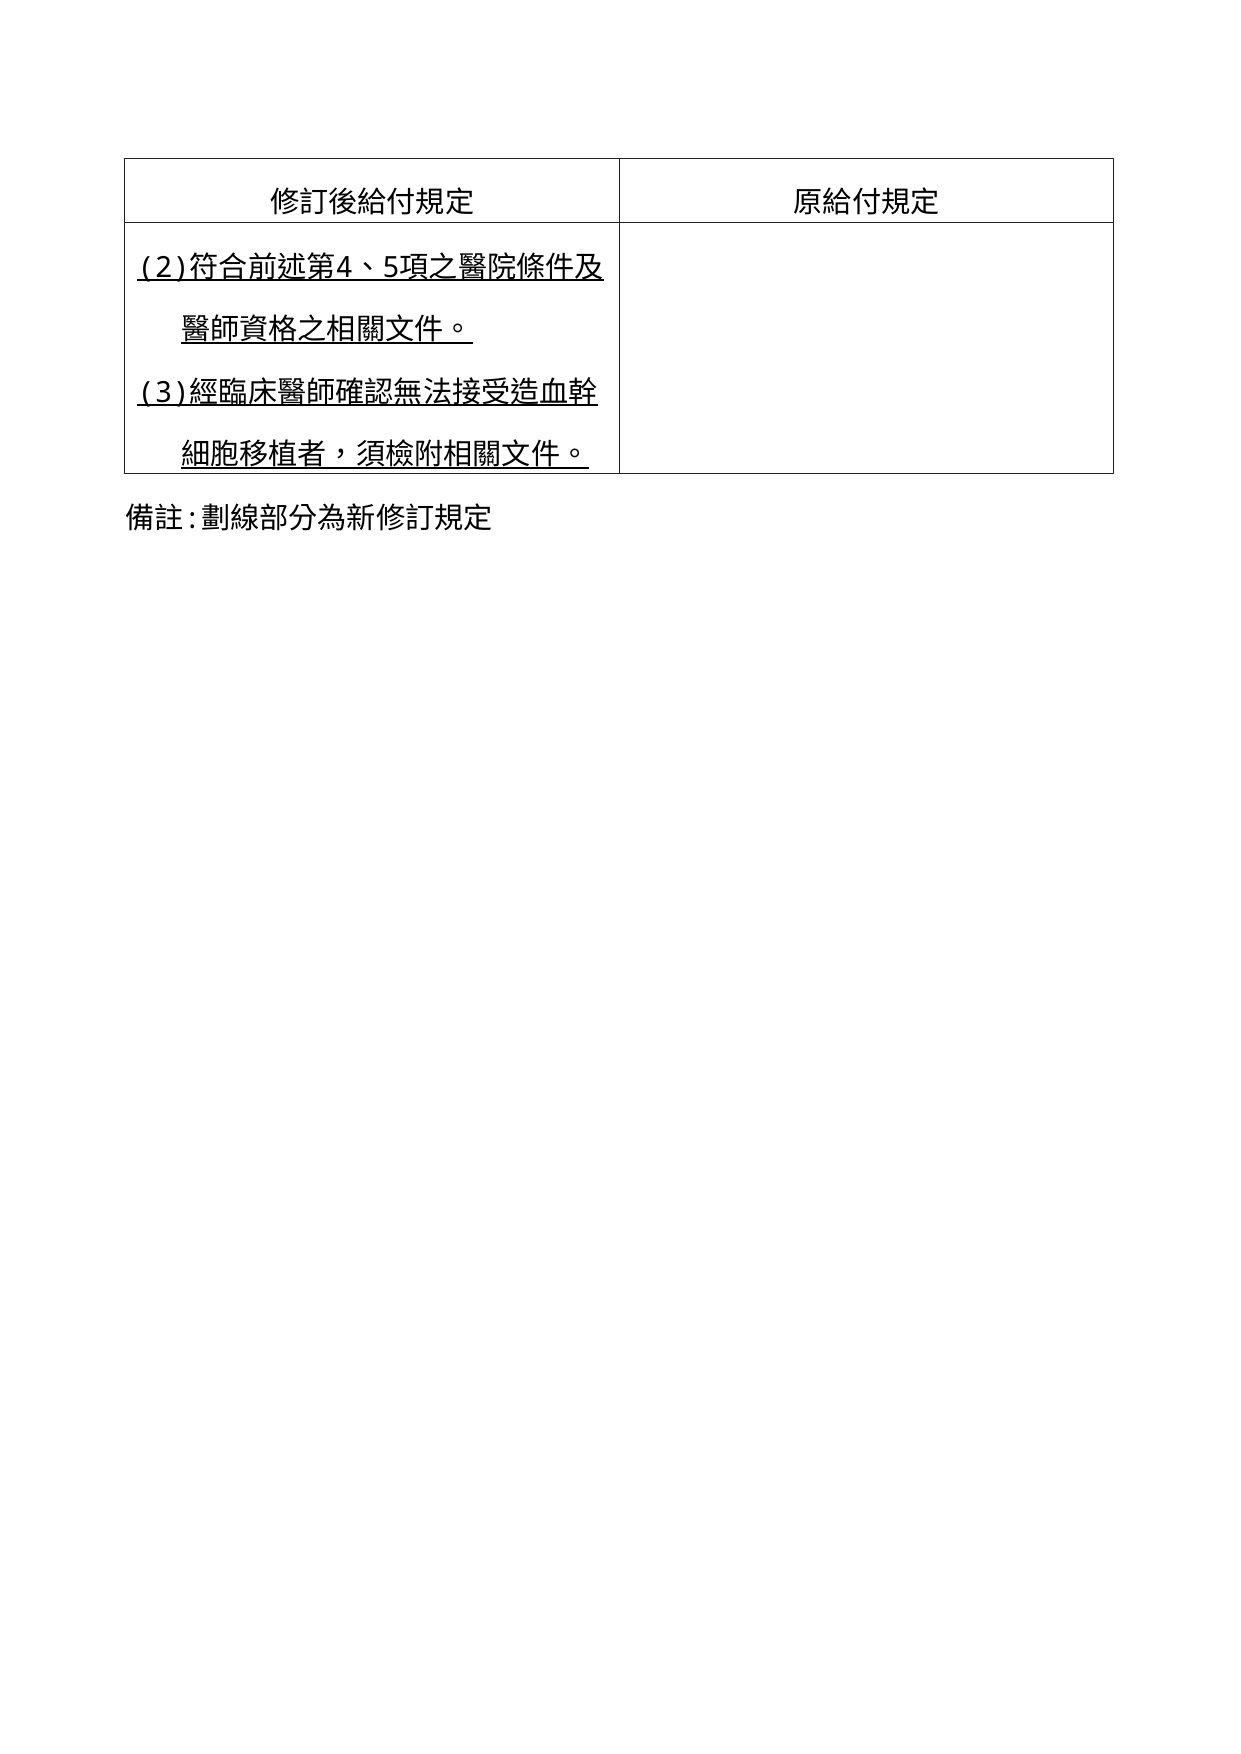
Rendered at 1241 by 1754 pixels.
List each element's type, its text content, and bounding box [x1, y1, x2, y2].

table_cell [620, 223, 1113, 473]
table_header 原給付規定 [620, 159, 1113, 222]
table_header 修訂後給付規定 [125, 159, 619, 222]
text 備註:劃線部分為新修訂規定 [125, 474, 1053, 536]
table_cell 9.103.Tisagenlecleucel(如Kymriah)：(112/11/1) 1.治療患有難治型、移植後復發、第二次或二次以上復發之B細胞急性淋巴性白血病（ALL），且需符合以下條件: (1)年齡25歲以下。 (2)為經過兩線標準治療(包括TPOG protocol、GRAALL、Hyper-CVAD或是造血幹細胞移植後)之復發型B細胞急性淋巴性白血病，或是經需經過具有骨髓移植訓練的骨髓移植專科醫師確認無法進行造血幹細胞移植之難治型B細胞急性淋巴性白血病。 (3)病人預期壽命至少3個月以上，且完全符合以下條件: I.ECOG < 2 (需有3次以上之醫療紀錄)。 II.腎功能:腎絲球過濾速率Estimated Glomerular Filtration Rate (eGFR) ≥ 60 mL/min/1.73 m2或肌酸酐creatinine ≤1.5 x ULN。 III.肝功能: ALT ≤ 5 x ULN且bilirubin <2.5mg；Gilbert-Meulengracht syndrome患者須符合total bilirubin is ≤ 3.0 x ULN 且 direct bilirubin ≤ 1.5 x ULN。 IV.心臟功能: 左心室射出率 > 50%，沒有心包膜積液，且過去一年無任何重大心臟疾病。 V. 肺功能:血氧 > 92% on room air (需有兩次以上的醫療紀錄)。 2.治療經兩線或兩線以上全身治療後之復發性或難治性瀰漫性大B細胞淋巴瘤（DLBCL）的成人病人。且需符合以下條件: (1)經自體移植治療失敗，或需經過具有骨髓移植訓練的骨髓移植專科醫師確認無法接受造血幹細胞移植者。 (2)病人預期壽命至少3個月以上，且符合以下條件: ECOG<2 (需有3次以上之醫療紀錄)。 Extranodal site ≤ 3 (需有 PET或 CT 的影像報告)。 腎功能:腎絲球過濾速率Estimated Glomerular Filtration Rate (eGFR) ≥ 60 mL/min/1.73 m2或肌酸酐creatinine ≤1.5 x ULN。 肝功能: ALT ≤ 5 x ULN且bilirubin <2.5mg；Gilbert-Meulengracht syndrome患者須符合total bilirubin is ≤ 3.0 x ULN 且 direct bilirubin ≤ 1.5 x ULN。 心臟功能: 左心室射出率 > 50%且過去一年無任何重大心臟疾病(包含但不限於不穩定心絞痛、心肌梗塞、冠狀動脈繞道手術、中風) 。 肺功能:血氧 > 92% on room air (需有兩次以上的醫療紀錄)。 淋巴球收集時，患者須符合全血細胞計數標準: ANC≧1000/uL、ALC≧100/uL、Hb≧8.0 g/dL; Plt≧50000/uL。 於治療前兩年任何無自體免疫疾病。 無DLBCL之外的併發惡性腫瘤，但充分治療的基底細胞癌或鱗狀細胞癌不在此限（申請時需要充分的傷口癒合）；若為子宮頸或乳腺癌原位癌，在申請前至少 3 年經過治愈性治療且無復發證據；原發惡性腫瘤已完全切除且申請時須處於完全緩解5年以上。 3.前述1、2項均須符合下列條件： (1)需證實癌細胞仍帶有CD19。 (2)終身限給付1次療程，須於特殊專案審查通過後6個月內完成輸注。 (3)病人不得有HIV感染，曾經感染但已控制之病人亦不得接受。 (4)病人不得有active hepatitis B virus or hepatitis C virus 感染(評估和輸注 CAR-T時需為viral load undetectable)。 (5)病人不得有原發性中樞神經系統淋巴瘤(Primary CNS 1ymphoma)。 (6)病人不得有活躍的次發性中樞神經系統淋巴癌侵犯。 (7)追蹤方式：依保險人公布要求之檢驗項目與頻率執行。 (8)併用藥品規範：不得併用化療藥、免疫抑制劑或標靶藥物。 4.執行醫師須完全符合下列資格： (1)醫師必須為血液病和造血幹細胞移植專科醫師且須完成血液病和造血幹細胞移植的相關照護訓練。 (2)每年接受至少6小時中華民國血液及骨髓移植學會或中華民國血液病學會舉辦之CAR-T教育訓練。 (3)由保險人每年委託相關學會定期稽核醫師資格。 5.執行醫院須完全符合下列條件： (1)須為血液病和造血幹細胞移植專科醫師的訓練醫院。 (2)每年平均須進行20例以上造血幹細胞移植，以過去3年平均為準，並每年進行確認。 (3)須建立 CAR-T多專科團隊，包含醫師、護理師、藥師、醫檢師、細胞蒐集專門技術人員，經團隊討論後同意治療，並須於事前審查時，檢附會議紀錄。 (4)CAR-T 多專科團隊成員，包括醫師、護理師、藥師、醫檢師、細胞蒐集專門技術人員各至少一人，須每年接受至少6小時中華民國血液及骨髓移植學會或中華民國血液病學會舉辦之CAR-T教育訓練。 (5)醫院藥局至少需庫存3支靜脈注射tocilizumab。 (6)細胞蒐集和處理實驗室須於2029年1月1日前取得相關國際認證(AABB 或 FACT-JACIE)。 (7)由保險人每年委託相關學會定期稽核醫院符合前述條件。 6.須經專家小組特殊專案審查核准後使用，並須檢附下列文件： (1)CAR-T多科團隊會議紀錄。 (2)符合前述第4、5項之醫院條件及醫師資格之相關文件。 (3)經臨床醫師確認無法接受造血幹細胞移植者，須檢附相關文件。 [125, 223, 619, 473]
